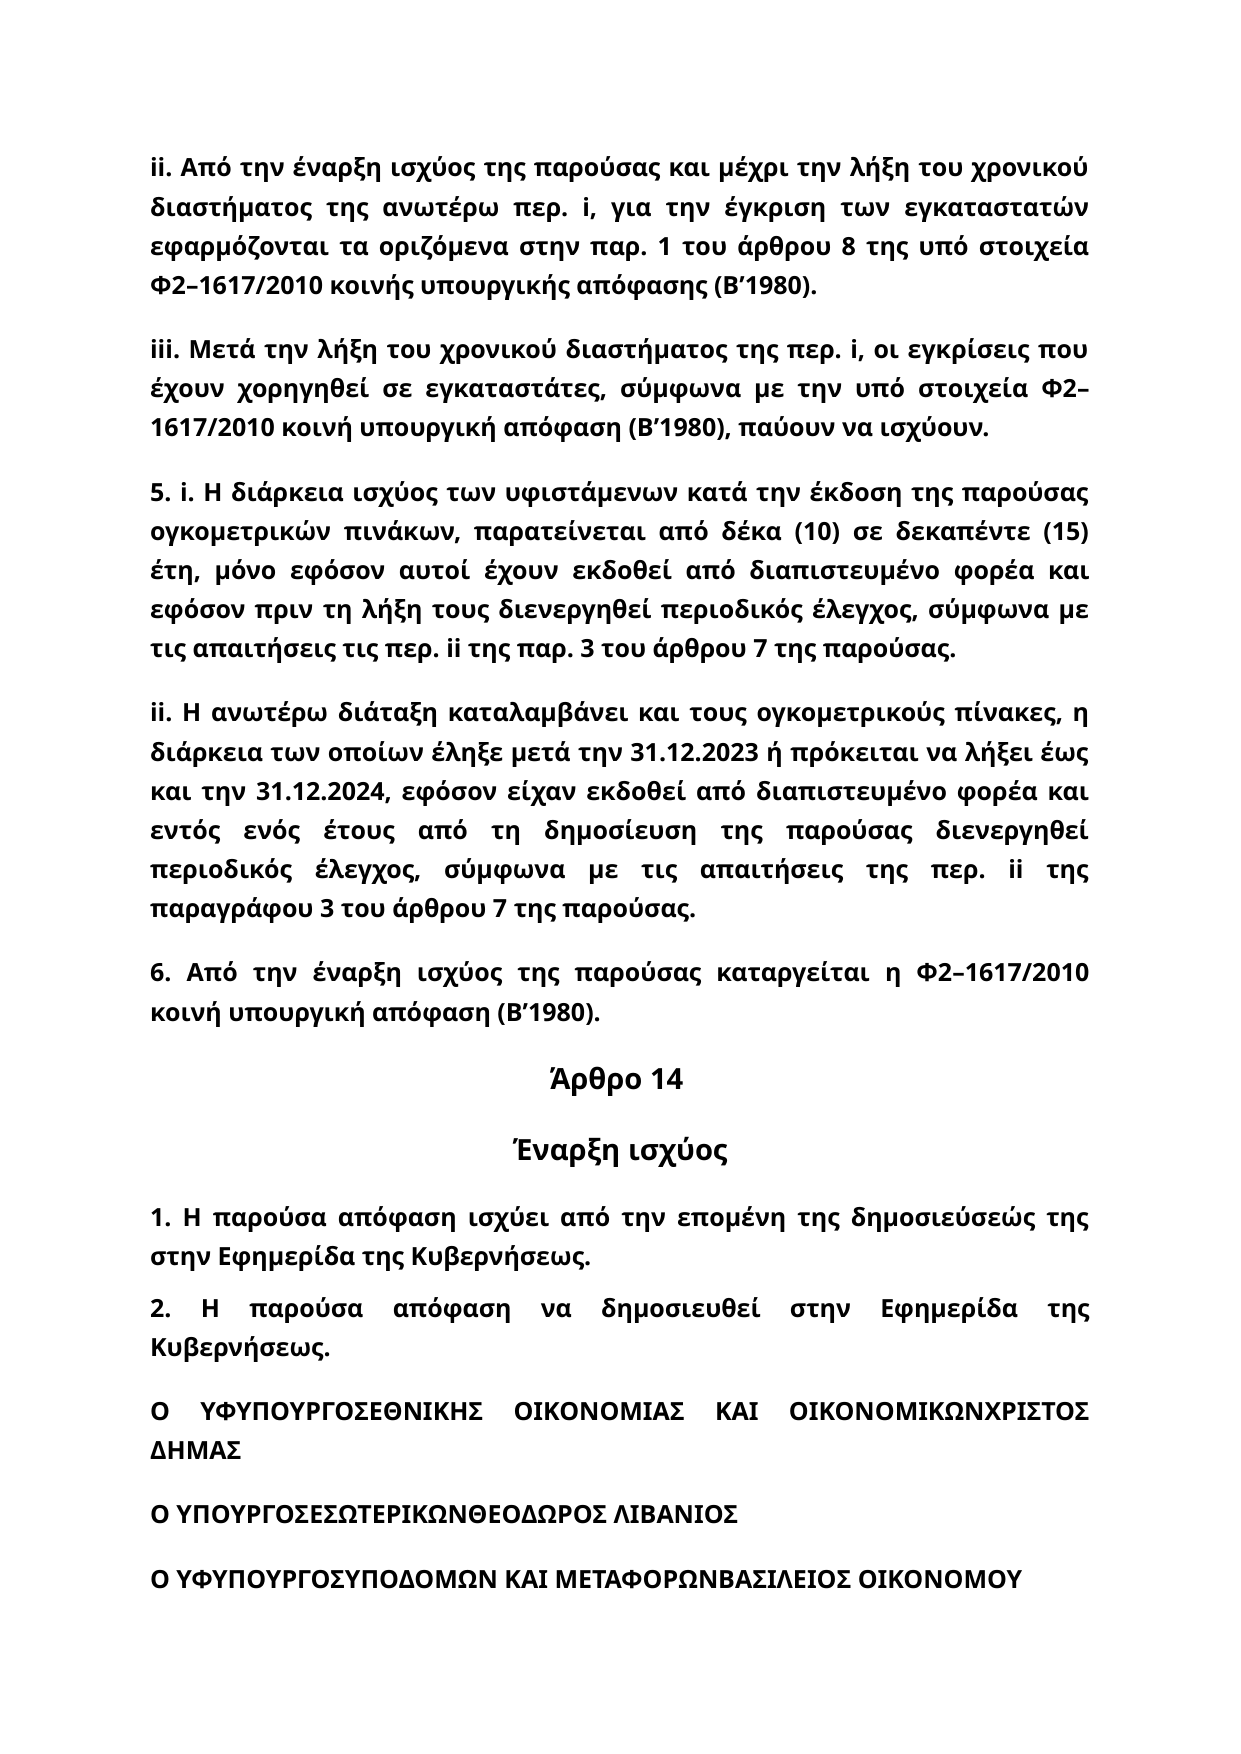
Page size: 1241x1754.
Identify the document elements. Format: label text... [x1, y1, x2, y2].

text iii. Μετά την λήξη του χρονικού διαστήματος της περ. i, οι εγκρίσεις που έχουν χορηγηθεί σε εγκαταστάτες, σύμφωνα με την υπό στοιχεία Φ2–1617/2010 κοινή υπουργική απόφαση (B’1980), παύουν να ισχύουν. [150, 332, 1090, 444]
text Ο ΥΦΥΠΟΥΡΓΟΣΕΘΝΙΚΗΣ ΟΙΚΟΝΟΜΙΑΣ ΚΑΙ ΟΙΚΟΝΟΜΙΚΩΝΧΡΙΣΤΟΣ ΔΗΜΑΣ [150, 1394, 1090, 1467]
text 2. Η παρούσα απόφαση να δημοσιευθεί στην Εφημερίδα της Κυβερνήσεως. [150, 1290, 1090, 1364]
text ii. Από την έναρξη ισχύος της παρούσας και μέχρι την λήξη του χρονικού διαστήματος της ανωτέρω περ. i, για την έγκριση των εγκαταστατών εφαρμόζονται τα οριζόμενα στην παρ. 1 του άρθρου 8 της υπό στοιχεία Φ2–1617/2010 κοινής υπουργικής απόφασης (B’1980). [150, 150, 1090, 302]
text Ο ΥΠΟΥΡΓΟΣΕΣΩΤΕΡΙΚΩΝΘΕΟΔΩΡΟΣ ΛΙΒΑΝΙΟΣ [150, 1497, 1090, 1531]
text 1. Η παρούσα απόφαση ισχύει από την επομένη της δημοσιεύσεώς της στην Εφημερίδα της Κυβερνήσεως. [150, 1199, 1090, 1273]
subtitle Άρθρο 14 [150, 1058, 1090, 1098]
text Ο ΥΦΥΠΟΥΡΓΟΣΥΠΟΔΟΜΩΝ ΚΑΙ ΜΕΤΑΦΟΡΩΝΒΑΣΙΛΕΙΟΣ ΟΙΚΟΝΟΜΟΥ [150, 1561, 1090, 1595]
text ii. Η ανωτέρω διάταξη καταλαμβάνει και τους ογκομετρικούς πίνακες, η διάρκεια των οποίων έληξε μετά την 31.12.2023 ή πρόκειται να λήξει έως και την 31.12.2024, εφόσον είχαν εκδοθεί από διαπιστευμένο φορέα και εντός ενός έτους από τη δημοσίευση της παρούσας διενεργηθεί περιοδικός έλεγχος, σύμφωνα με τις απαιτήσεις της περ. ii της παραγράφου 3 του άρθρου 7 της παρούσας. [150, 695, 1090, 925]
text 5. i. Η διάρκεια ισχύος των υφιστάμενων κατά την έκδοση της παρούσας ογκομετρικών πινάκων, παρατείνεται από δέκα (10) σε δεκαπέντε (15) έτη, μόνο εφόσον αυτοί έχουν εκδοθεί από διαπιστευμένο φορέα και εφόσον πριν τη λήξη τους διενεργηθεί περιοδικός έλεγχος, σύμφωνα με τις απαιτήσεις τις περ. ii της παρ. 3 του άρθρου 7 της παρούσας. [150, 474, 1090, 665]
text 6. Από την έναρξη ισχύος της παρούσας καταργείται η Φ2–1617/2010 κοινή υπουργική απόφαση (B’1980). [150, 955, 1090, 1028]
subtitle Έναρξη ισχύος [150, 1129, 1090, 1169]
